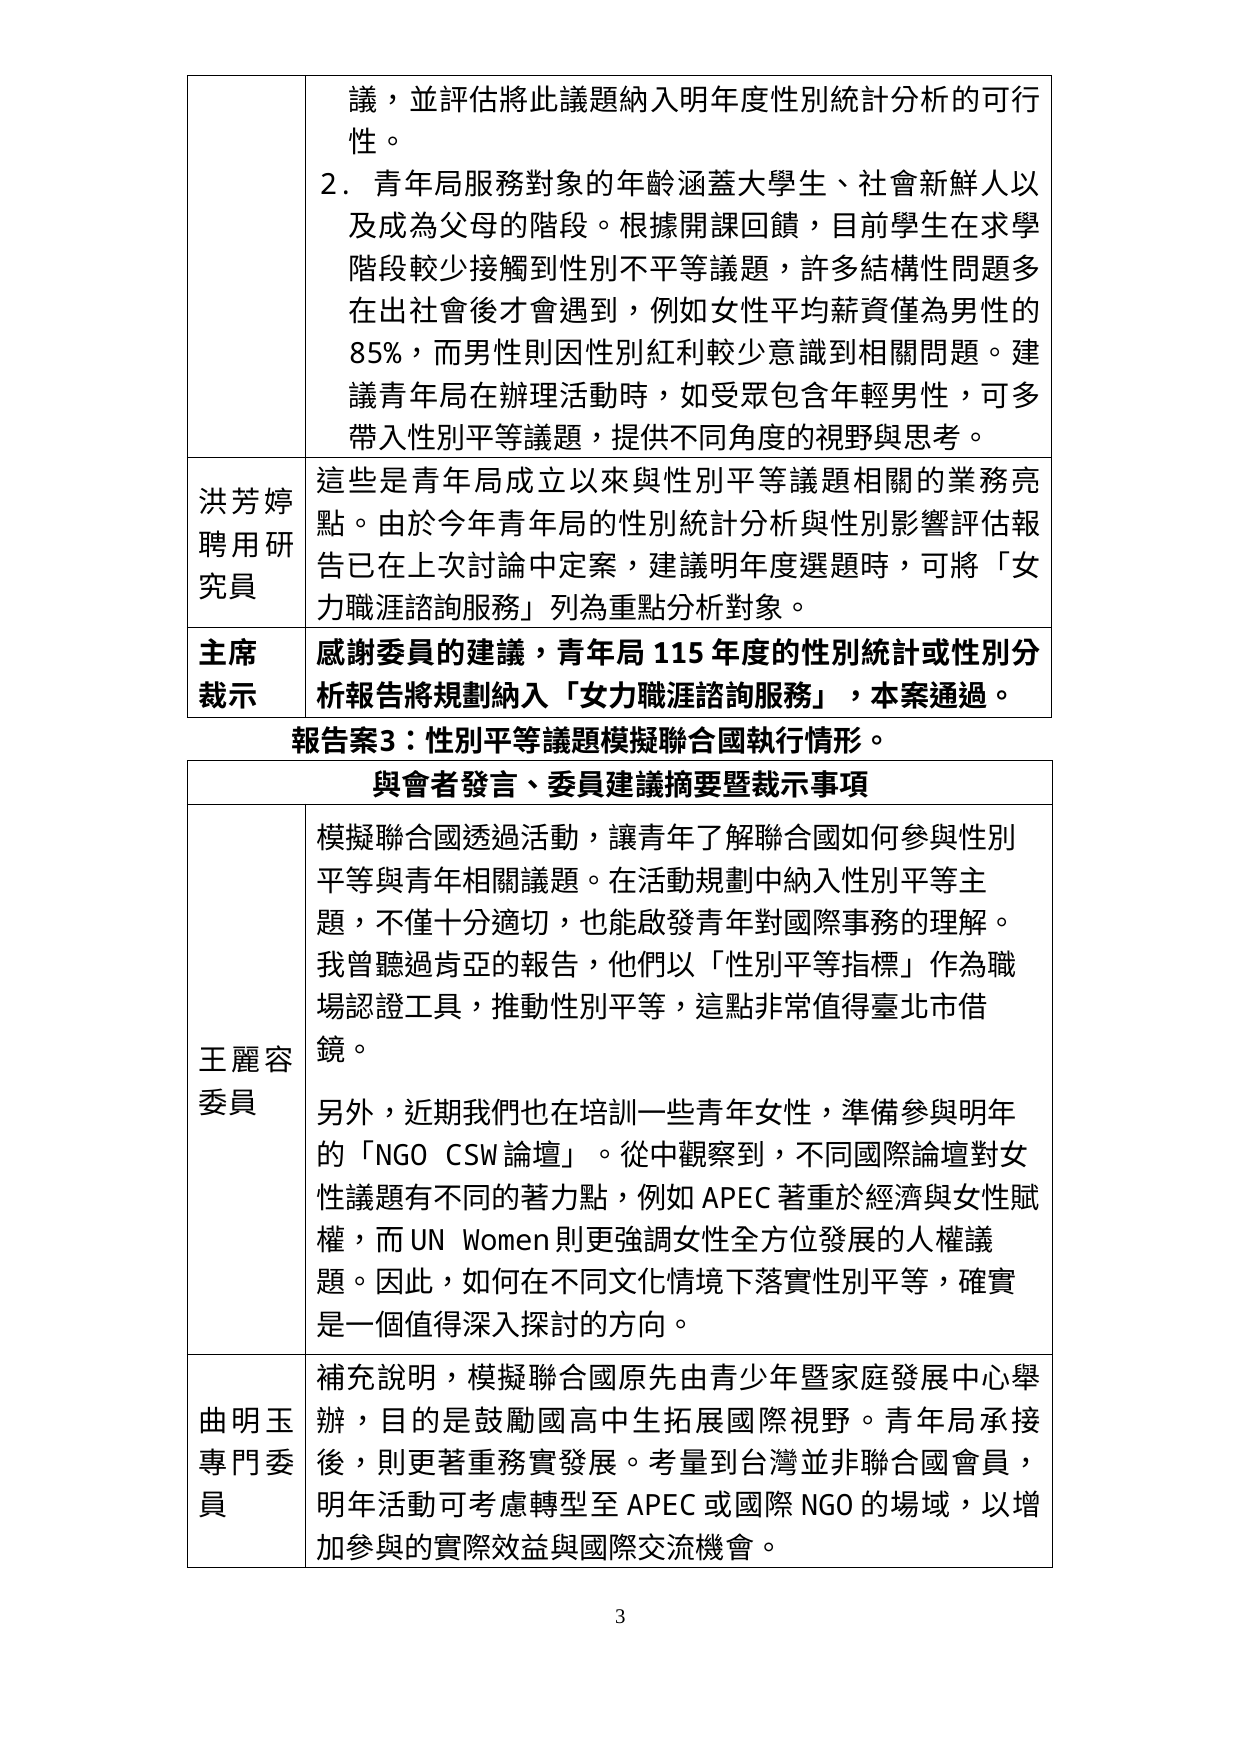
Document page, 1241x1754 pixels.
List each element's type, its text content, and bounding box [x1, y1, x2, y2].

table_cell 補充說明，模擬聯合國原先由青少年暨家庭發展中心舉辦，目的是鼓勵國高中生拓展國際視野。青年局承接後，則更著重務實發展。考量到台灣並非聯合國會員，明年活動可考慮轉型至APEC或國際NGO的場域，以增加參與的實際效益與國際交流機會。 [306, 1355, 1052, 1567]
table_cell [188, 76, 305, 457]
table_cell 模擬聯合國透過活動，讓青年了解聯合國如何參與性別平等與青年相關議題。在活動規劃中納入性別平等主題，不僅十分適切，也能啟發青年對國際事務的理解。我曾聽過肯亞的報告，他們以「性別平等指標」作為職場認證工具，推動性別平等，這點非常值得臺北市借鏡。 另外，近期我們也在培訓一些青年女性，準備參與明年的「NGO CSW論壇」。從中觀察到，不同國際論壇對女性議題有不同的著力點，例如APEC著重於經濟與女性賦權，而UN Women則更強調女性全方位發展的人權議題。因此，如何在不同文化情境下落實性別平等，確實是一個值得深入探討的方向。 [306, 805, 1052, 1354]
table_cell 感謝委員的建議，青年局115年度的性別統計或性別分析報告將規劃納入「女力職涯諮詢服務」，本案通過。 [306, 628, 1051, 717]
table_cell 曲明玉 專門委員 [188, 1355, 305, 1567]
table_cell 這些是青年局成立以來與性別平等議題相關的業務亮點。由於今年青年局的性別統計分析與性別影響評估報告已在上次討論中定案，建議明年度選題時，可將「女力職涯諮詢服務」列為重點分析對象。 [306, 458, 1051, 627]
table_cell 王麗容委員 [188, 805, 305, 1354]
table_header 與會者發言、委員建議摘要暨裁示事項 [188, 761, 1052, 803]
table_cell 議，並評估將此議題納入明年度性別統計分析的可行性。 青年局服務對象的年齡涵蓋大學生、社會新鮮人以及成為父母的階段。根據開課回饋，目前學生在求學階段較少接觸到性別不平等議題，許多結構性問題多在出社會後才會遇到，例如女性平均薪資僅為男性的85%，而男性則因性別紅利較少意識到相關問題。建議青年局在辦理活動時，如受眾包含年輕男性，可多帶入性別平等議題，提供不同角度的視野與思考。 [306, 76, 1051, 457]
table_cell 洪芳婷聘用研究員 [188, 458, 305, 627]
table_cell 主席 裁示 [188, 628, 305, 717]
list ：性別平等議題模擬聯合國執行情形。 [291, 718, 1053, 760]
